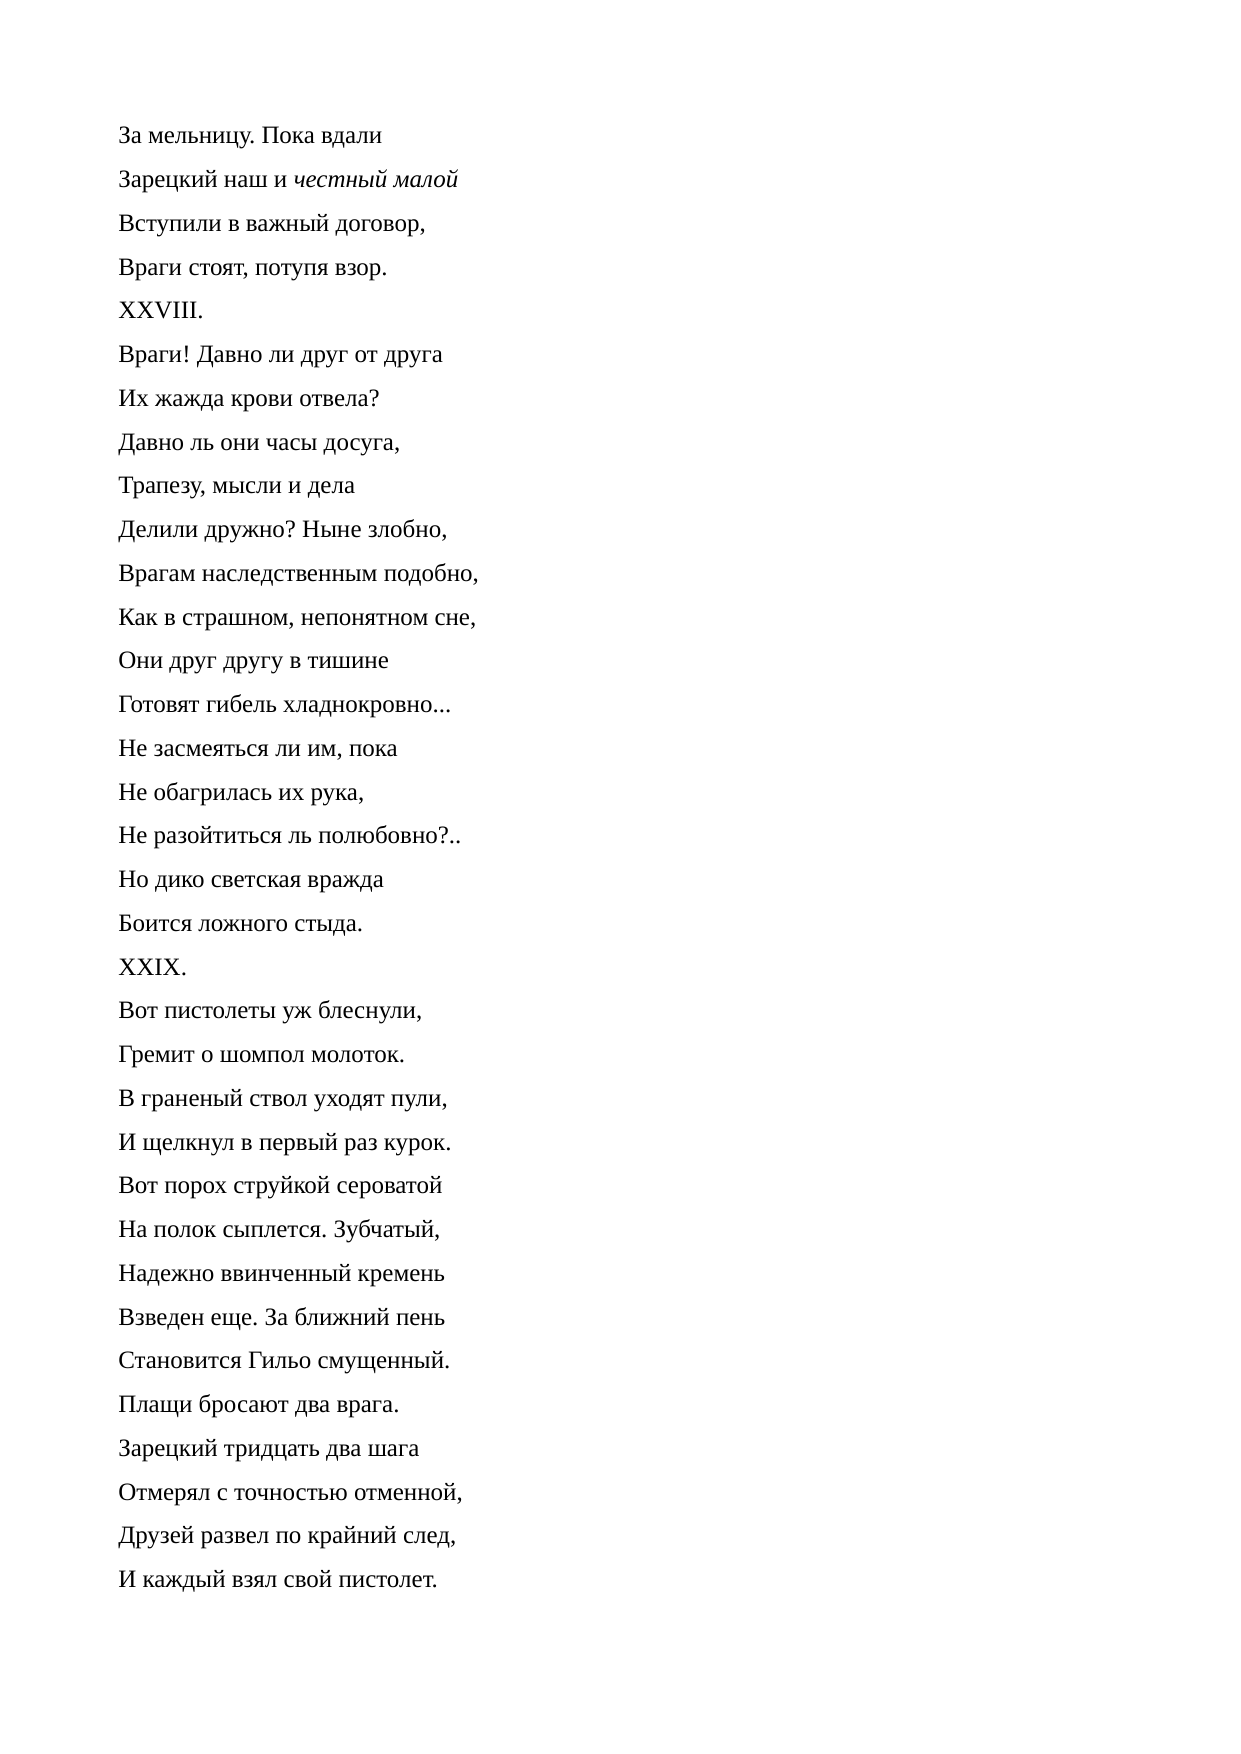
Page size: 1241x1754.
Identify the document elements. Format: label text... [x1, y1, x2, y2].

text XXIX. [118, 949, 1122, 981]
text Не разойтиться ль полюбовно?.. [118, 818, 1122, 849]
text За мельницу. Пока вдали [118, 118, 1122, 149]
text Врагам наследственным подобно, [118, 556, 1122, 587]
text Трапезу, мысли и дела [118, 468, 1122, 499]
text Они друг другу в тишине [118, 643, 1122, 674]
text Зарецкий наш и честный малой [118, 162, 1122, 193]
text Но дико светская вражда [118, 862, 1122, 893]
text Вступили в важный договор, [118, 206, 1122, 237]
text Взведен еще. За ближний пень [118, 1299, 1122, 1331]
text Враги стоят, потупя взор. [118, 249, 1122, 281]
text Их жажда крови отвела? [118, 381, 1122, 412]
text XXVIII. [118, 293, 1122, 324]
text Становится Гильо смущенный. [118, 1343, 1122, 1374]
text Как в страшном, непонятном сне, [118, 599, 1122, 631]
text Вот пистолеты уж блеснули, [118, 993, 1122, 1024]
text И каждый взял свой пистолет. [118, 1562, 1122, 1593]
text На полок сыплется. Зубчатый, [118, 1212, 1122, 1243]
text Плащи бросают два врага. [118, 1387, 1122, 1418]
text Делили дружно? Ныне злобно, [118, 512, 1122, 543]
text Вот порох струйкой сероватой [118, 1168, 1122, 1199]
text Отмерял с точностью отменной, [118, 1474, 1122, 1506]
text Враги! Давно ли друг от друга [118, 337, 1122, 368]
text Надежно ввинченный кремень [118, 1256, 1122, 1287]
text Зарецкий тридцать два шага [118, 1431, 1122, 1462]
text Друзей развел по крайний след, [118, 1518, 1122, 1549]
text Готовят гибель хладнокровно... [118, 687, 1122, 718]
text Давно ль они часы досуга, [118, 424, 1122, 456]
text И щелкнул в первый раз курок. [118, 1124, 1122, 1156]
text Не засмеяться ли им, пока [118, 731, 1122, 762]
text Не обагрилась их рука, [118, 774, 1122, 806]
text Боится ложного стыда. [118, 906, 1122, 937]
text Гремит о шомпол молоток. [118, 1037, 1122, 1068]
text В граненый ствол уходят пули, [118, 1081, 1122, 1112]
